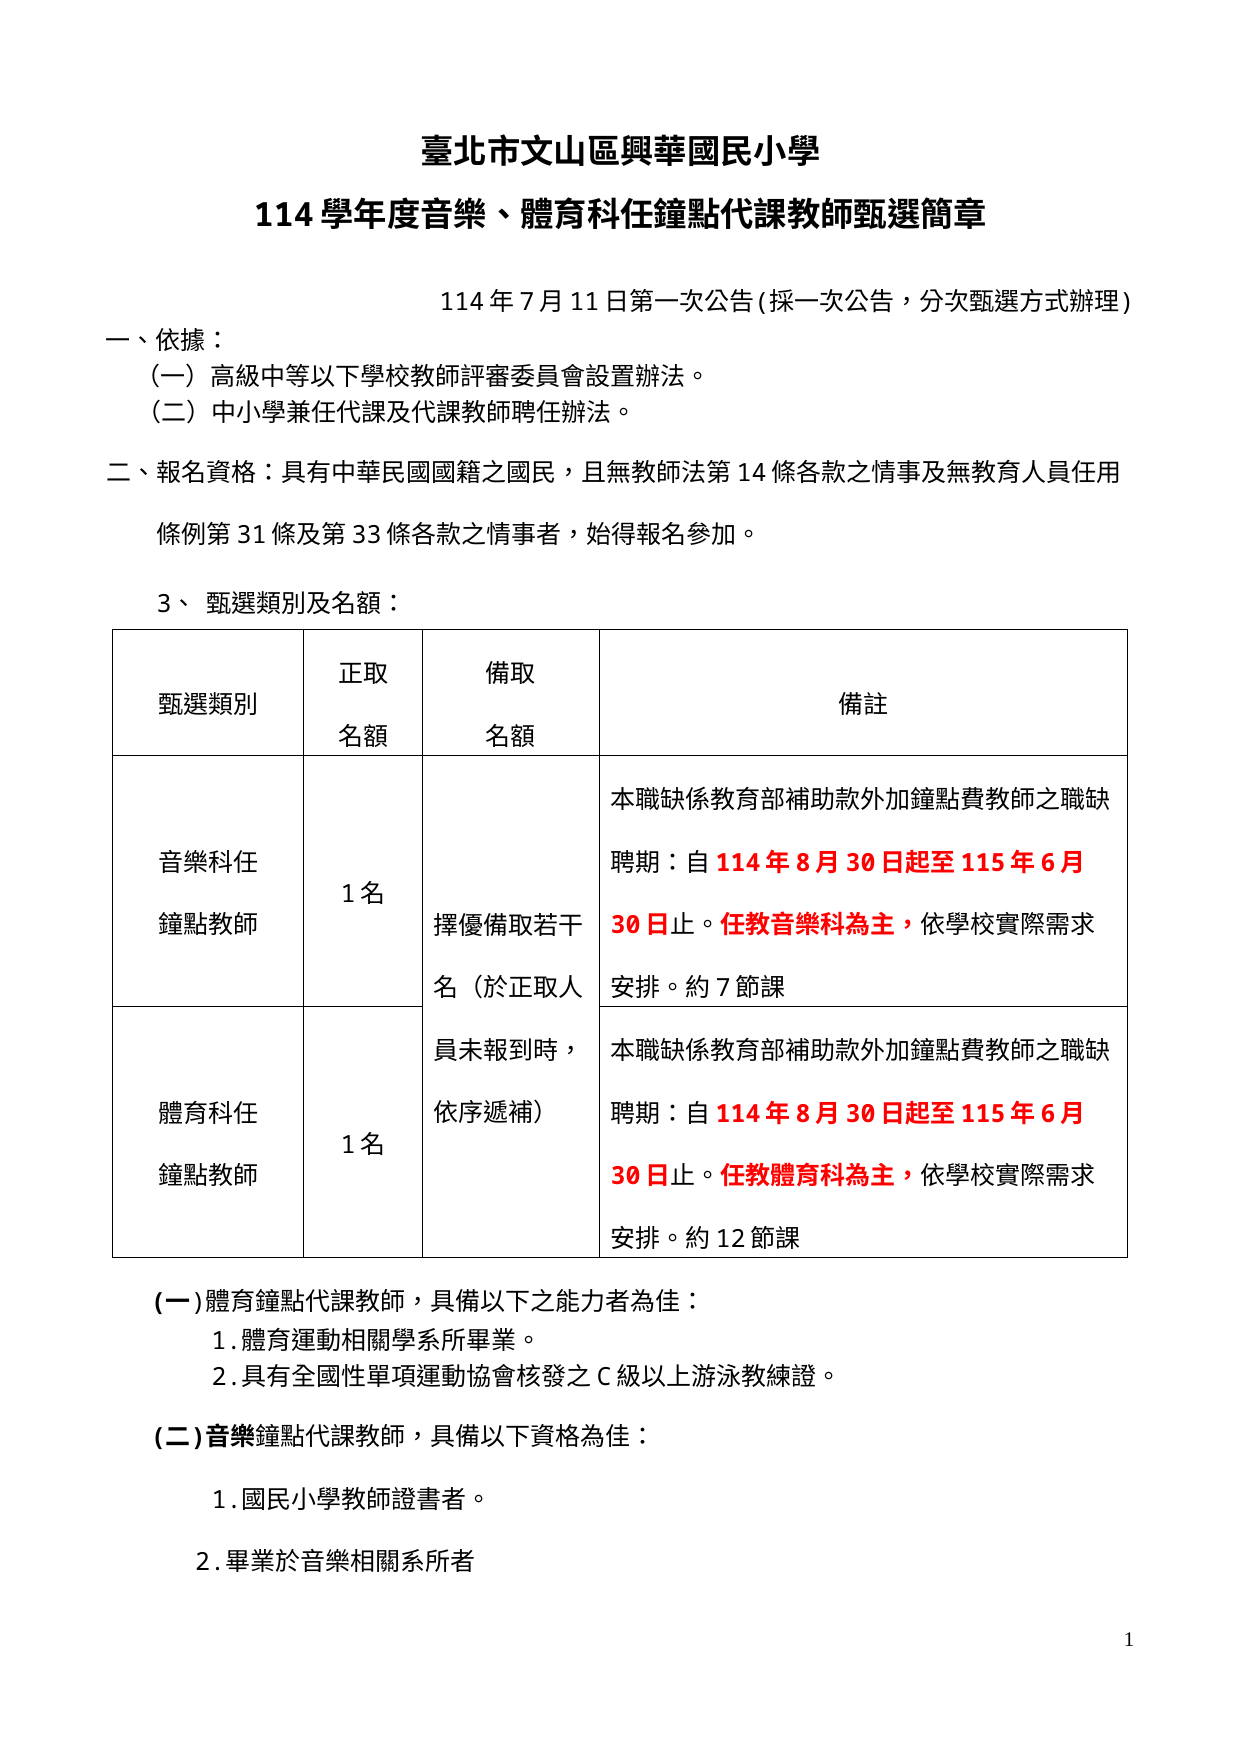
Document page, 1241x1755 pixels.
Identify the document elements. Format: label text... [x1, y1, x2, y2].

list 甄選類別及名額： [156, 560, 1134, 623]
table_cell 擇優備取若干名（於正取人員未報到時，依序遞補） [423, 756, 599, 1257]
table_header 備註 [600, 630, 1127, 755]
table_cell 本職缺係教育部補助款外加鐘點費教師之職缺 聘期：自114年8月30日起至115年6月30日止。任教音樂科為主，依學校實際需求安排。約7節課 [600, 756, 1127, 1006]
text （一）高級中等以下學校教師評審委員會設置辦法。 [105, 356, 1134, 393]
table_cell 本職缺係教育部補助款外加鐘點費教師之職缺 聘期：自114年8月30日起至115年6月30日止。任教體育科為主，依學校實際需求安排。約12節課 [600, 1007, 1127, 1257]
text 2.具有全國性單項運動協會核發之C級以上游泳教練證。 [106, 1357, 1134, 1393]
text （二）中小學兼任代課及代課教師聘任辦法。 [106, 393, 1134, 429]
table_cell 音樂科任 鐘點教師 [113, 756, 303, 1006]
text (一)體育鐘點代課教師，具備以下之能力者為佳： [151, 1258, 1134, 1321]
text 114年7月11日第一次公告(採一次公告，分次甄選方式辦理) [106, 258, 1134, 320]
table_cell 1名 [304, 1007, 422, 1257]
table_header 正取 名額 [304, 630, 422, 755]
text 二、報名資格：具有中華民國國籍之國民，且無教師法第14條各款之情事及無教育人員任用條例第31條及第33條各款之情事者，始得報名參加。 [106, 429, 1134, 554]
table_header 備取 名額 [423, 630, 599, 755]
table_header 甄選類別 [113, 630, 303, 755]
text 一、依據： [105, 320, 1134, 356]
text 2.畢業於音樂相關系所者 [195, 1518, 1134, 1581]
text (二)音樂鐘點代課教師，具備以下資格為佳： [151, 1393, 1134, 1456]
text 臺北市文山區興華國民小學 [106, 108, 1134, 170]
table_cell 體育科任 鐘點教師 [113, 1007, 303, 1257]
text 1.體育運動相關學系所畢業。 [121, 1321, 1134, 1357]
text 1.國民小學教師證書者。 [106, 1456, 1134, 1518]
table_cell 1名 [304, 756, 422, 1006]
text 114學年度音樂、體育科任鐘點代課教師甄選簡章 [106, 170, 1134, 233]
